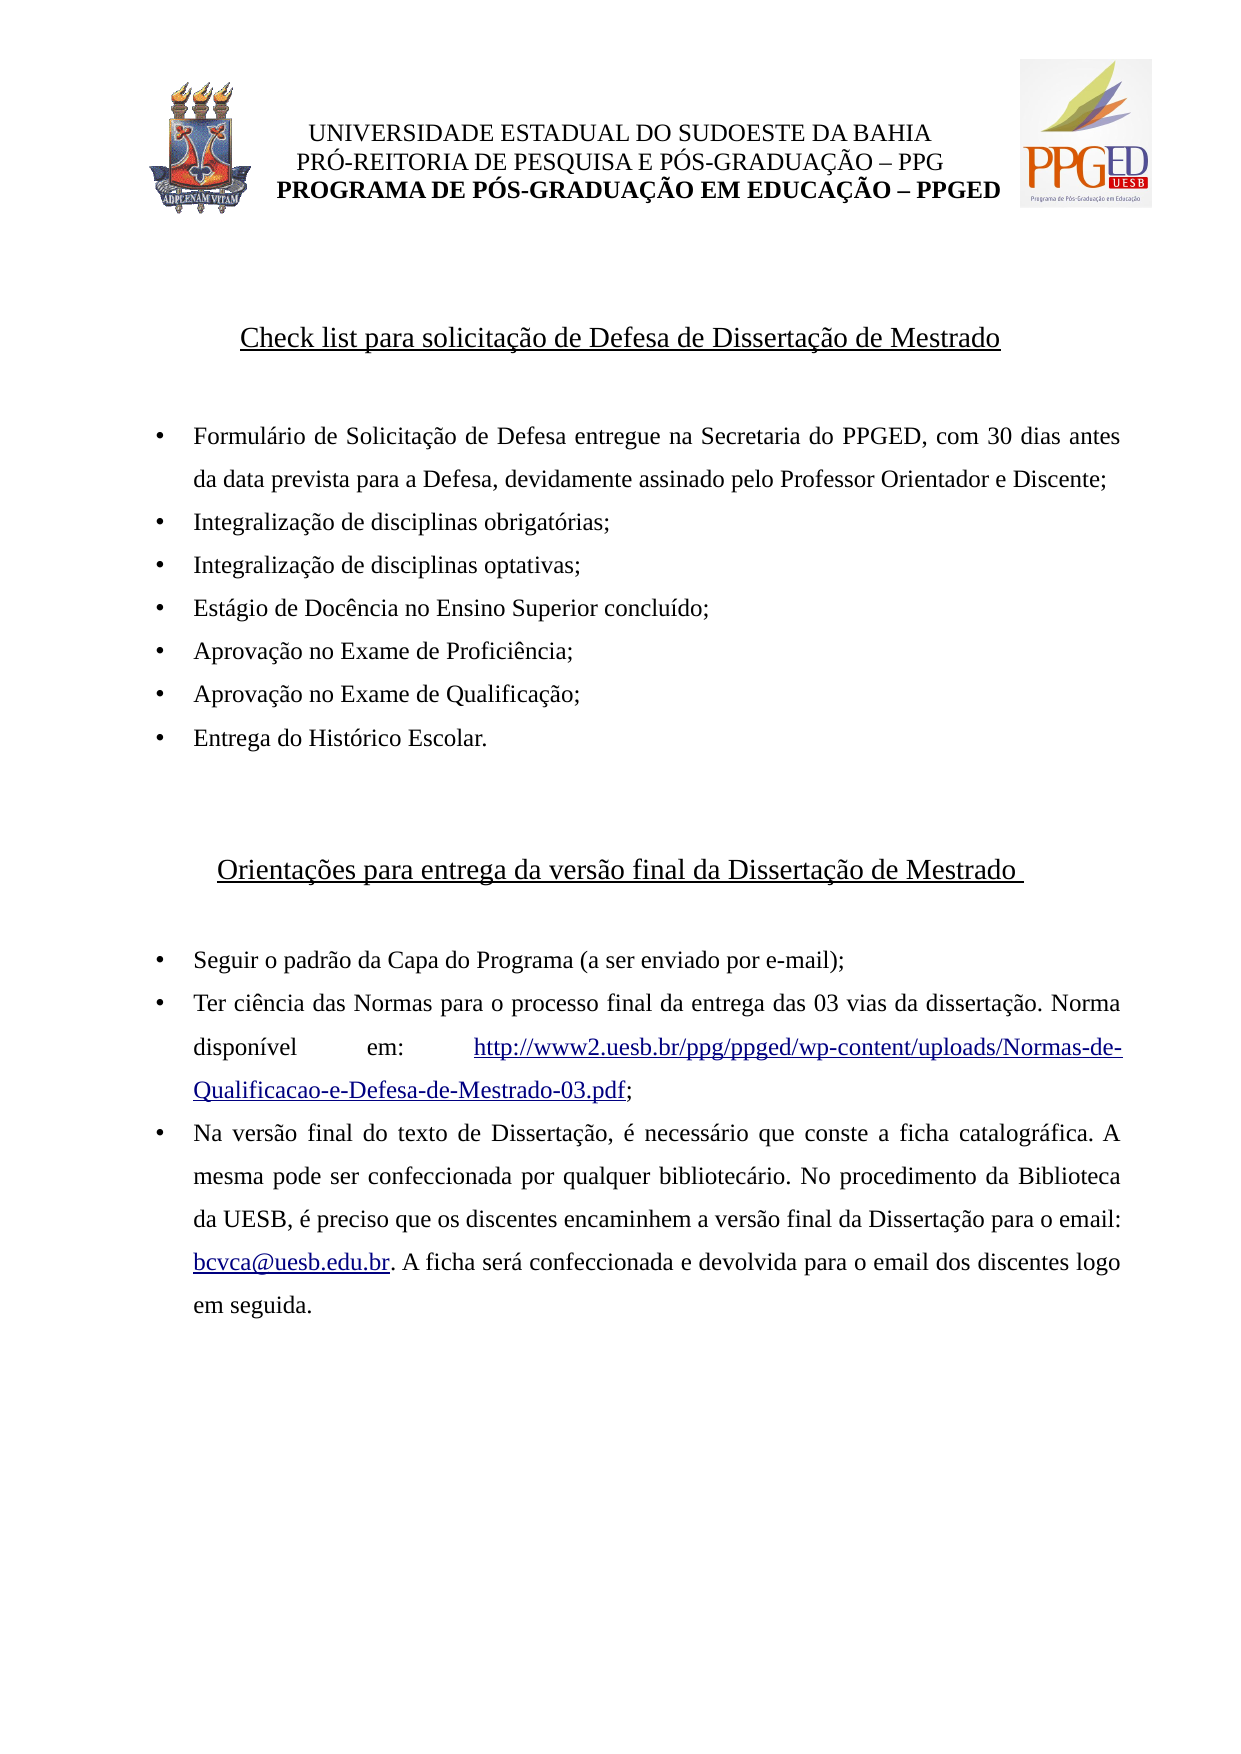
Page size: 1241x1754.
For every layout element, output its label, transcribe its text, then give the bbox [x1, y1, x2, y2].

list Seguir o padrão da Capa do Programa (a ser enviado por e-mail); [156, 945, 1122, 974]
list Estágio de Docência no Ensino Superior concluído; [156, 593, 1122, 622]
list Aprovação no Exame de Qualificação; [156, 679, 1122, 708]
picture [148, 82, 252, 215]
picture [1020, 59, 1152, 208]
text Orientações para entrega da versão final da Dissertação de Mestrado [118, 852, 1122, 886]
text Check list para solicitação de Defesa de Dissertação de Mestrado [118, 320, 1122, 354]
list Integralização de disciplinas obrigatórias; [156, 507, 1122, 536]
list Ter ciência das Normas para o processo final da entrega das 03 vias da dissertação. Norma disponível em: http://www2.uesb.br/ppg/ppged/wp-content/uploads/Normas-de-Qualificacao-e-Defesa-de-Mestrado-03.pdf; [156, 988, 1122, 1103]
list Formulário de Solicitação de Defesa entregue na Secretaria do PPGED, com 30 dias antes da data prevista para a Defesa, devidamente assinado pelo Professor Orientador e Discente; [156, 421, 1122, 493]
list Integralização de disciplinas optativas; [156, 550, 1122, 579]
list Na versão final do texto de Dissertação, é necessário que conste a ficha catalográfica. A mesma pode ser confeccionada por qualquer bibliotecário. No procedimento da Biblioteca da UESB, é preciso que os discentes encaminhem a versão final da Dissertação para o email: bcvca@uesb.edu.br. A ficha será confeccionada e devolvida para o email dos discentes logo em seguida. [156, 1118, 1122, 1319]
list Aprovação no Exame de Proficiência; [156, 636, 1122, 665]
list Entrega do Histórico Escolar. [156, 723, 1122, 751]
